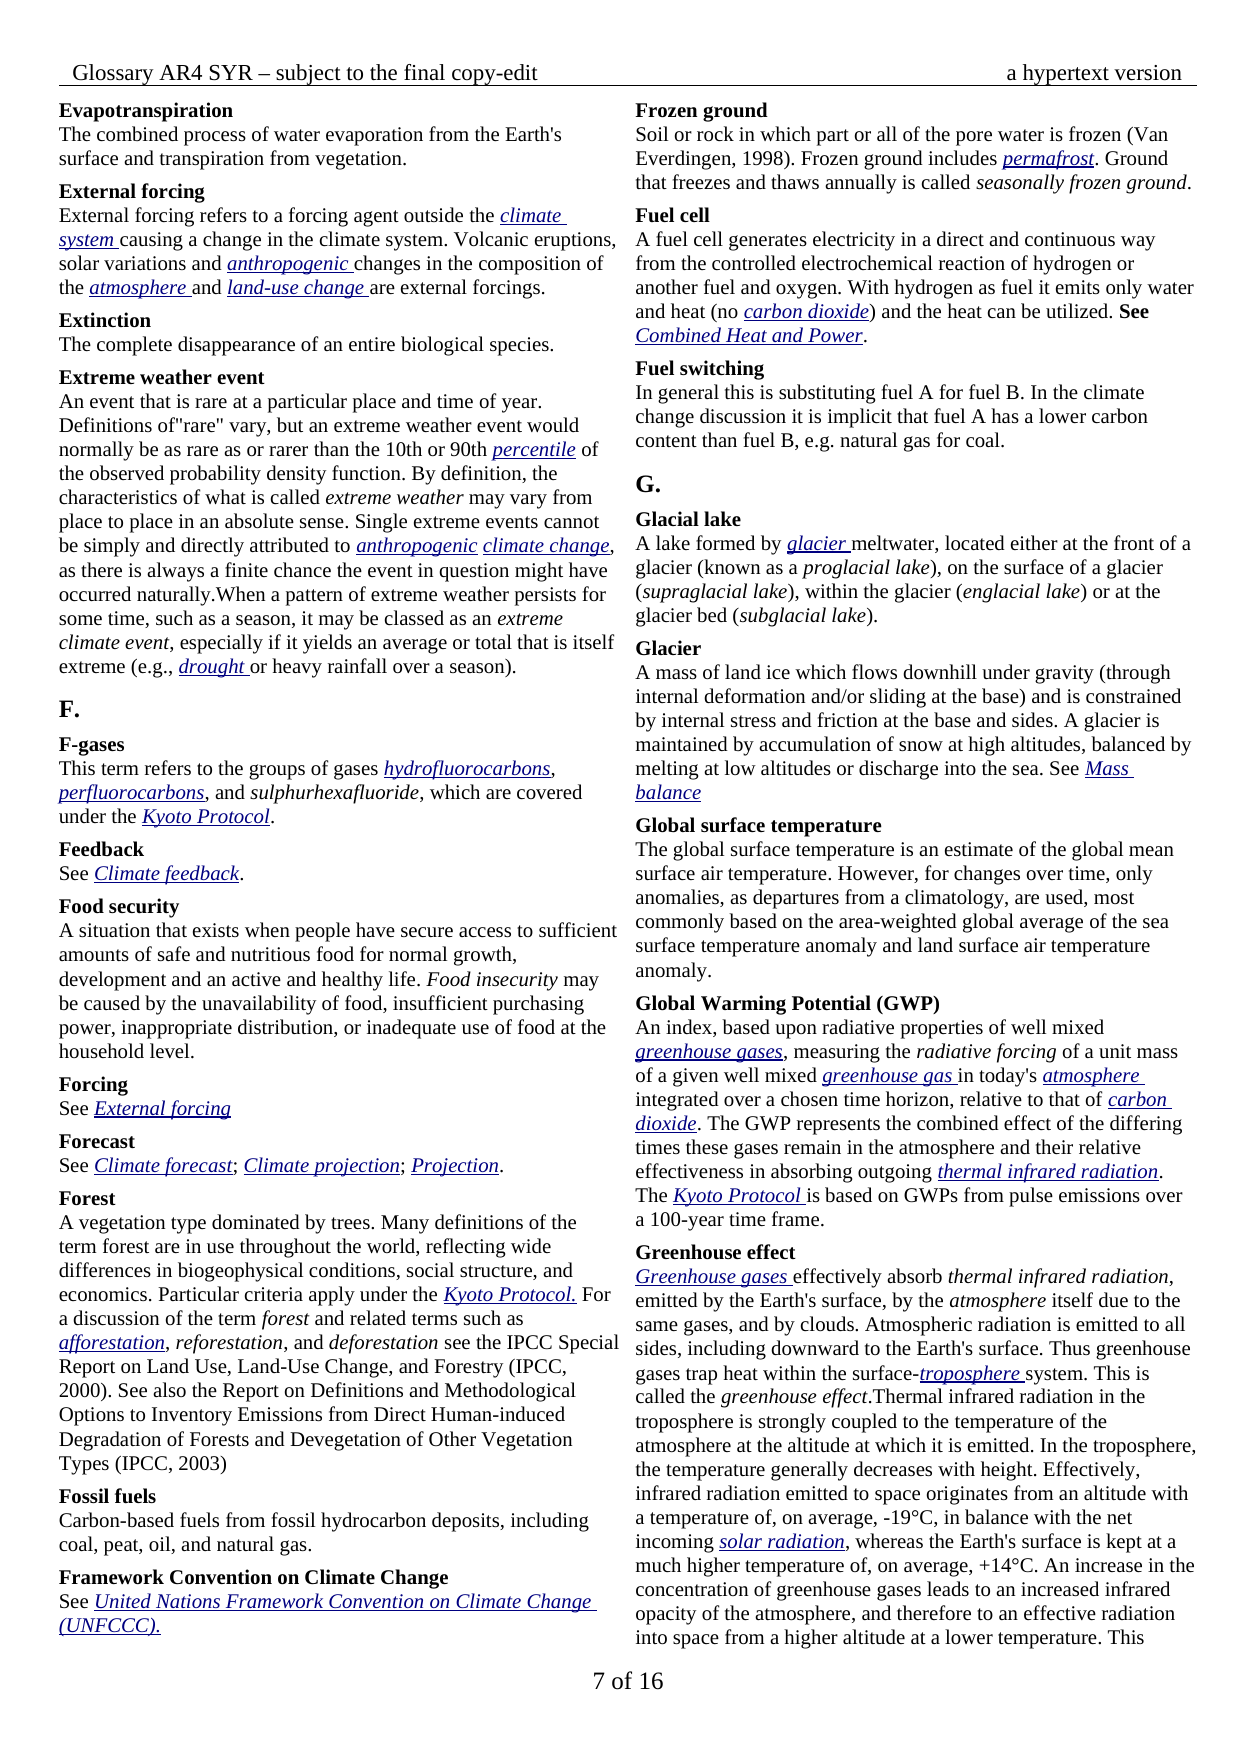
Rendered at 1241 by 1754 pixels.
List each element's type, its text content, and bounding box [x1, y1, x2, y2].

text A lake formed by glacier meltwater, located either at the front of a glacier (known as a proglacial lake), on the surface of a glacier (supraglacial lake), within the glacier (englacial lake) or at the glacier bed (subglacial lake). [635, 531, 1197, 627]
subtitle Fuel cell [635, 203, 1197, 227]
subtitle Forcing [58, 1072, 620, 1096]
subtitle External forcing [58, 179, 620, 203]
text See Climate feedback. [58, 861, 620, 885]
subtitle Global Warming Potential (GWP) [635, 991, 1197, 1014]
subtitle Fossil fuels [58, 1483, 620, 1508]
text The complete disappearance of an entire biological species. [58, 332, 620, 356]
subtitle Fuel switching [635, 356, 1197, 380]
subtitle Forecast [58, 1129, 620, 1153]
text Carbon-based fuels from fossil hydrocarbon deposits, including coal, peat, oil, and natural gas. [58, 1508, 620, 1556]
subtitle Forest [58, 1186, 620, 1210]
subtitle Glacial lake [635, 506, 1197, 531]
text A fuel cell generates electricity in a direct and continuous way from the controlled electrochemical reaction of hydrogen or another fuel and oxygen. With hydrogen as fuel it emits only water and heat (no carbon dioxide) and the heat can be utilized. See Combined Heat and Power. [635, 227, 1197, 347]
subtitle Framework Convention on Climate Change [58, 1565, 620, 1589]
subtitle Greenhouse effect [635, 1240, 1197, 1264]
text A vegetation type dominated by trees. Many definitions of the term forest are in use throughout the world, reflecting wide differences in biogeophysical conditions, social structure, and economics. Particular criteria apply under the Kyoto Protocol. For a discussion of the term forest and related terms such as afforestation, reforestation, and deforestation see the IPCC Special Report on Land Use, Land-Use Change, and Forestry (IPCC, 2000). See also the Report on Definitions and Methodological Options to Inventory Emissions from Direct Human-induced Degradation of Forests and Devegetation of Other Vegetation Types (IPCC, 2003) [58, 1210, 620, 1474]
text See United Nations Framework Convention on Climate Change (UNFCCC). [58, 1589, 620, 1637]
subtitle Frozen ground [635, 97, 1197, 122]
subtitle Food security [58, 894, 620, 918]
text The global surface temperature is an estimate of the global mean surface air temperature. However, for changes over time, only anomalies, as departures from a climatology, are used, most commonly based on the area-weighted global average of the sea surface temperature anomaly and land surface air temperature anomaly. [635, 837, 1197, 982]
text See External forcing [58, 1096, 620, 1120]
text This term refers to the groups of gases hydrofluorocarbons, perfluorocarbons, and sulphurhexafluoride, which are covered under the Kyoto Protocol. [58, 756, 620, 828]
text Greenhouse gases effectively absorb thermal infrared radiation, emitted by the Earth's surface, by the atmosphere itself due to the same gases, and by clouds. Atmospheric radiation is emitted to all sides, including downward to the Earth's surface. Thus greenhouse gases trap heat within the surface-troposphere system. This is called the greenhouse effect.Thermal infrared radiation in the troposphere is strongly coupled to the temperature of the atmosphere at the altitude at which it is emitted. In the troposphere, the temperature generally decreases with height. Effectively, infrared radiation emitted to space originates from an altitude with a temperature of, on average, -19°C, in balance with the net incoming solar radiation, whereas the Earth's surface is kept at a much higher temperature of, on average, +14°C. An increase in the concentration of greenhouse gases leads to an increased infrared opacity of the atmosphere, and therefore to an effective radiation into space from a higher altitude at a lower temperature. This [635, 1264, 1197, 1649]
subtitle Global surface temperature [635, 813, 1197, 837]
text A mass of land ice which flows downhill under gravity (through internal deformation and/or sliding at the base) and is constrained by internal stress and friction at the base and sides. A glacier is maintained by accumulation of snow at high altitudes, balanced by melting at low altitudes or discharge into the sea. See Mass balance [635, 660, 1197, 804]
text An index, based upon radiative properties of well mixed greenhouse gases, measuring the radiative forcing of a unit mass of a given well mixed greenhouse gas in today's atmosphere integrated over a chosen time horizon, relative to that of carbon dioxide. The GWP represents the combined effect of the differing times these gases remain in the atmosphere and their relative effectiveness in absorbing outgoing thermal infrared radiation. The Kyoto Protocol is based on GWPs from pulse emissions over a 100-year time frame. [635, 1014, 1197, 1231]
subtitle Evapotranspiration [58, 97, 620, 122]
text A situation that exists when people have secure access to sufficient amounts of safe and nutritious food for normal growth, development and an active and healthy life. Food insecurity may be caused by the unavailability of food, insufficient purchasing power, inappropriate distribution, or inadequate use of food at the household level. [58, 918, 620, 1063]
text The combined process of water evaporation from the Earth's surface and transpiration from vegetation. [58, 122, 620, 170]
subtitle F. [58, 694, 620, 723]
text See Climate forecast; Climate projection; Projection. [58, 1153, 620, 1177]
subtitle Feedback [58, 837, 620, 861]
subtitle F-gases [58, 732, 620, 756]
subtitle Extreme weather event [58, 365, 620, 389]
text In general this is substituting fuel A for fuel B. In the climate change discussion it is implicit that fuel A has a lower carbon content than fuel B, e.g. natural gas for coal. [635, 380, 1197, 452]
subtitle Glacier [635, 636, 1197, 660]
subtitle Extinction [58, 308, 620, 332]
text Soil or rock in which part or all of the pore water is frozen (Van Everdingen, 1998). Frozen ground includes permafrost. Ground that freezes and thaws annually is called seasonally frozen ground. [635, 122, 1197, 194]
subtitle G. [635, 469, 1197, 497]
text An event that is rare at a particular place and time of year. Definitions of"rare" vary, but an extreme weather event would normally be as rare as or rarer than the 10th or 90th percentile of the observed probability density function. By definition, the characteristics of what is called extreme weather may vary from place to place in an absolute sense. Single extreme events cannot be simply and directly attributed to anthropogenic climate change, as there is always a finite chance the event in question might have occurred naturally.When a pattern of extreme weather persists for some time, such as a season, it may be classed as an extreme climate event, especially if it yields an average or total that is itself extreme (e.g., drought or heavy rainfall over a season). [58, 389, 620, 678]
text External forcing refers to a forcing agent outside the climate system causing a change in the climate system. Volcanic eruptions, solar variations and anthropogenic changes in the composition of the atmosphere and land-use change are external forcings. [58, 203, 620, 299]
